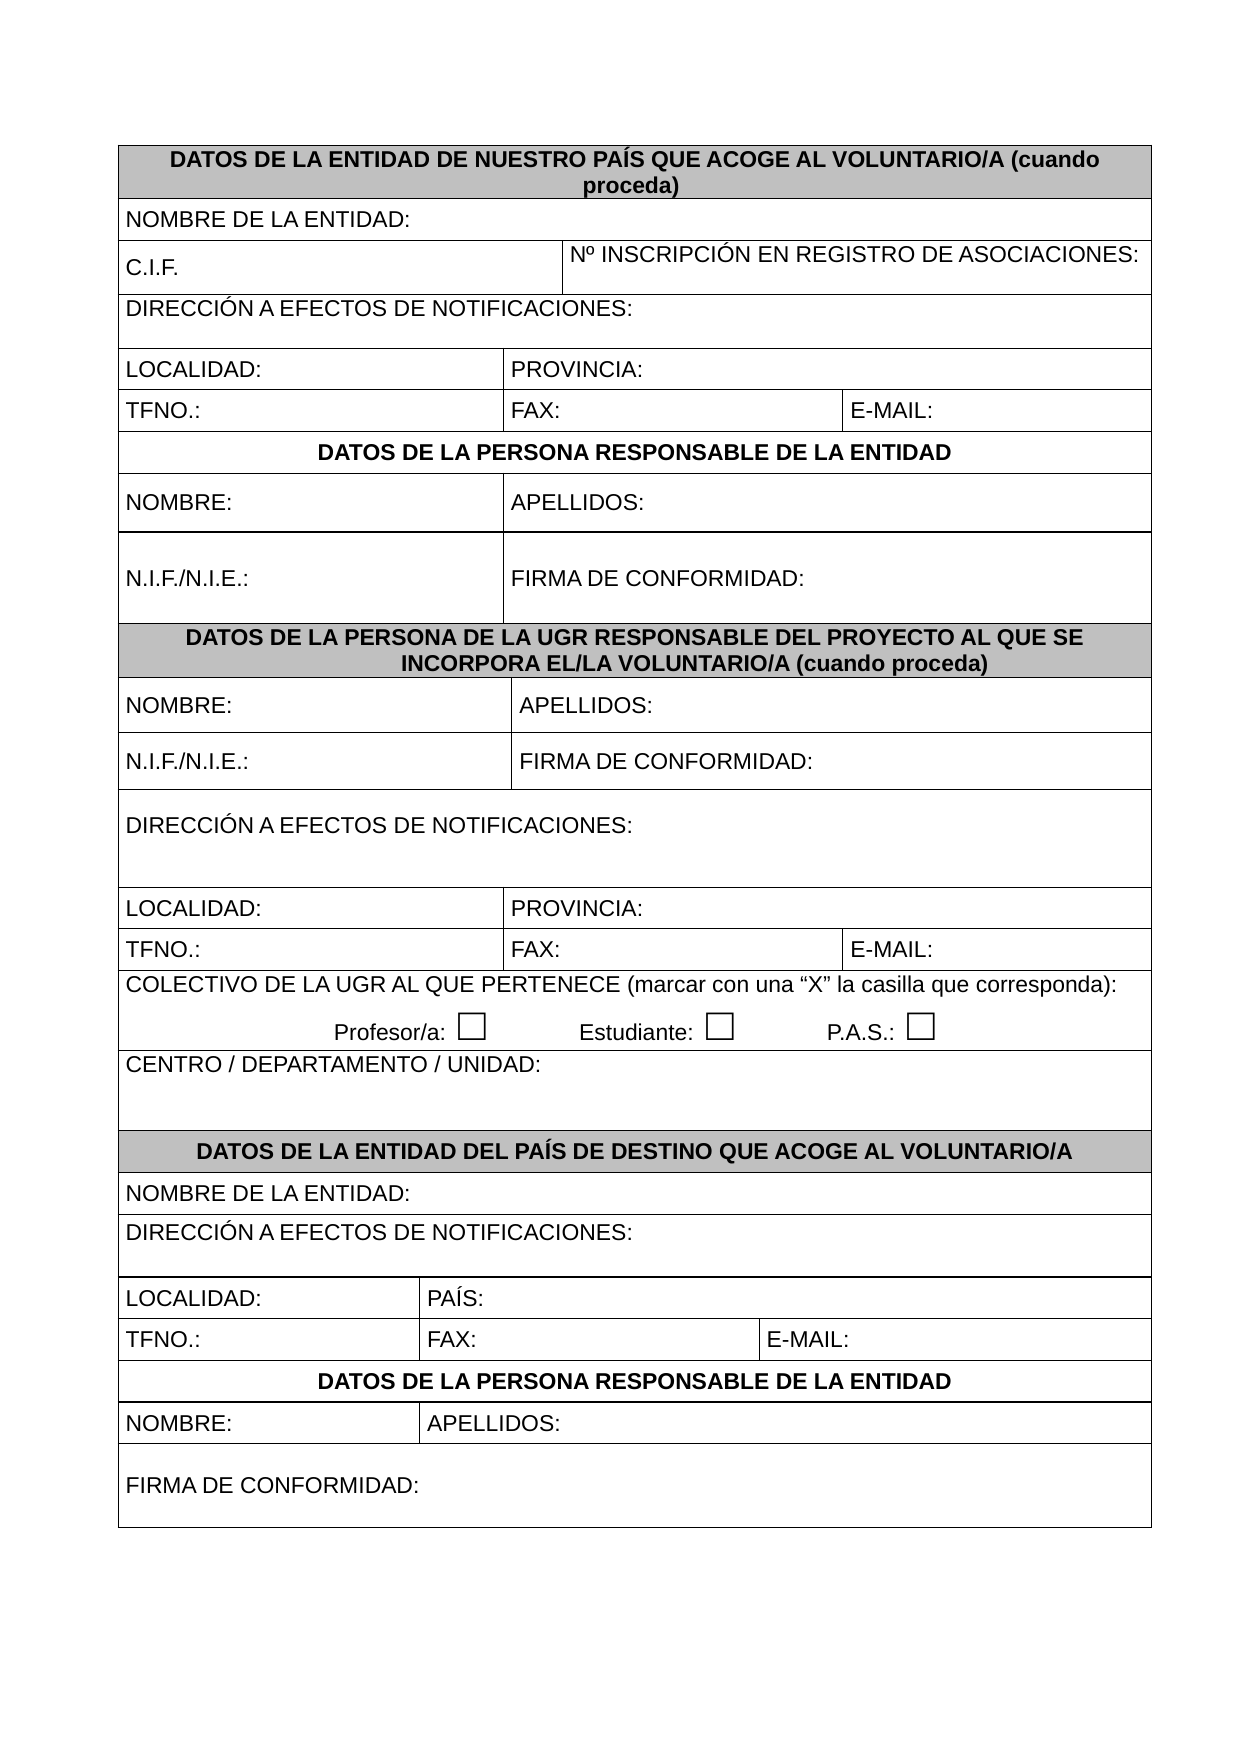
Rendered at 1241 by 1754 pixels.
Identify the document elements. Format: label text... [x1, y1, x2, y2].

table_cell PROVINCIA: [504, 349, 1151, 389]
table_cell APELLIDOS: [504, 474, 1151, 531]
table_cell DIRECCIÓN A EFECTOS DE NOTIFICACIONES: [119, 790, 1151, 887]
table_cell FAX: [504, 390, 842, 431]
table_cell TFNO.: [119, 1319, 419, 1360]
table_cell FIRMA DE CONFORMIDAD: [504, 533, 1151, 623]
table_cell LOCALIDAD: [119, 1278, 419, 1318]
table_cell E-MAIL: [843, 390, 1151, 431]
table_cell FIRMA DE CONFORMIDAD: [512, 733, 1151, 788]
table_cell NOMBRE: [119, 678, 511, 732]
table_cell TFNO.: [119, 929, 503, 970]
table_cell FIRMA DE CONFORMIDAD: [119, 1444, 1151, 1527]
table_cell APELLIDOS: [420, 1403, 1151, 1443]
table_cell DATOS DE LA PERSONA RESPONSABLE DE LA ENTIDAD [119, 432, 1151, 472]
table_cell TFNO.: [119, 390, 503, 431]
table_cell NOMBRE: [119, 1403, 419, 1443]
table_cell LOCALIDAD: [119, 349, 503, 389]
table_cell N.I.F./N.I.E.: [119, 733, 511, 788]
table_cell FAX: [420, 1319, 759, 1360]
table_cell APELLIDOS: [512, 678, 1151, 732]
table_cell DIRECCIÓN A EFECTOS DE NOTIFICACIONES: [119, 295, 1151, 347]
table_header DATOS DE LA ENTIDAD DE NUESTRO PAÍS QUE ACOGE AL VOLUNTARIO/A (cuando proceda) [119, 146, 1151, 198]
table_cell Nº INSCRIPCIÓN EN REGISTRO DE ASOCIACIONES: [563, 241, 1151, 294]
table_cell DATOS DE LA ENTIDAD DEL PAÍS DE DESTINO QUE ACOGE AL VOLUNTARIO/A [119, 1131, 1151, 1172]
table_cell NOMBRE DE LA ENTIDAD: [119, 199, 1151, 240]
table_cell NOMBRE: [119, 474, 503, 531]
table_cell LOCALIDAD: [119, 888, 503, 928]
table_cell DATOS DE LA PERSONA RESPONSABLE DE LA ENTIDAD [119, 1361, 1151, 1401]
table_cell PROVINCIA: [504, 888, 1151, 928]
table_cell CENTRO / DEPARTAMENTO / UNIDAD: [119, 1051, 1151, 1130]
table_cell NOMBRE DE LA ENTIDAD: [119, 1173, 1151, 1213]
table_cell C.I.F. [119, 241, 562, 294]
table_cell N.I.F./N.I.E.: [119, 533, 503, 623]
table_cell E-MAIL: [760, 1319, 1151, 1360]
table_cell DIRECCIÓN A EFECTOS DE NOTIFICACIONES: [119, 1215, 1151, 1276]
table_cell FAX: [504, 929, 842, 970]
table_cell COLECTIVO DE LA UGR AL QUE PERTENECE (marcar con una “X” la casilla que corresponda): Profesor/a: □ Estudiante: □ P.A.S.: □ [119, 971, 1151, 1050]
table_cell E-MAIL: [843, 929, 1151, 970]
table_cell PAÍS: [420, 1278, 1151, 1318]
table_cell DATOS DE LA PERSONA DE LA UGR RESPONSABLE DEL PROYECTO AL QUE SE INCORPORA EL/LA VOLUNTARIO/A (cuando proceda) [119, 624, 1151, 677]
